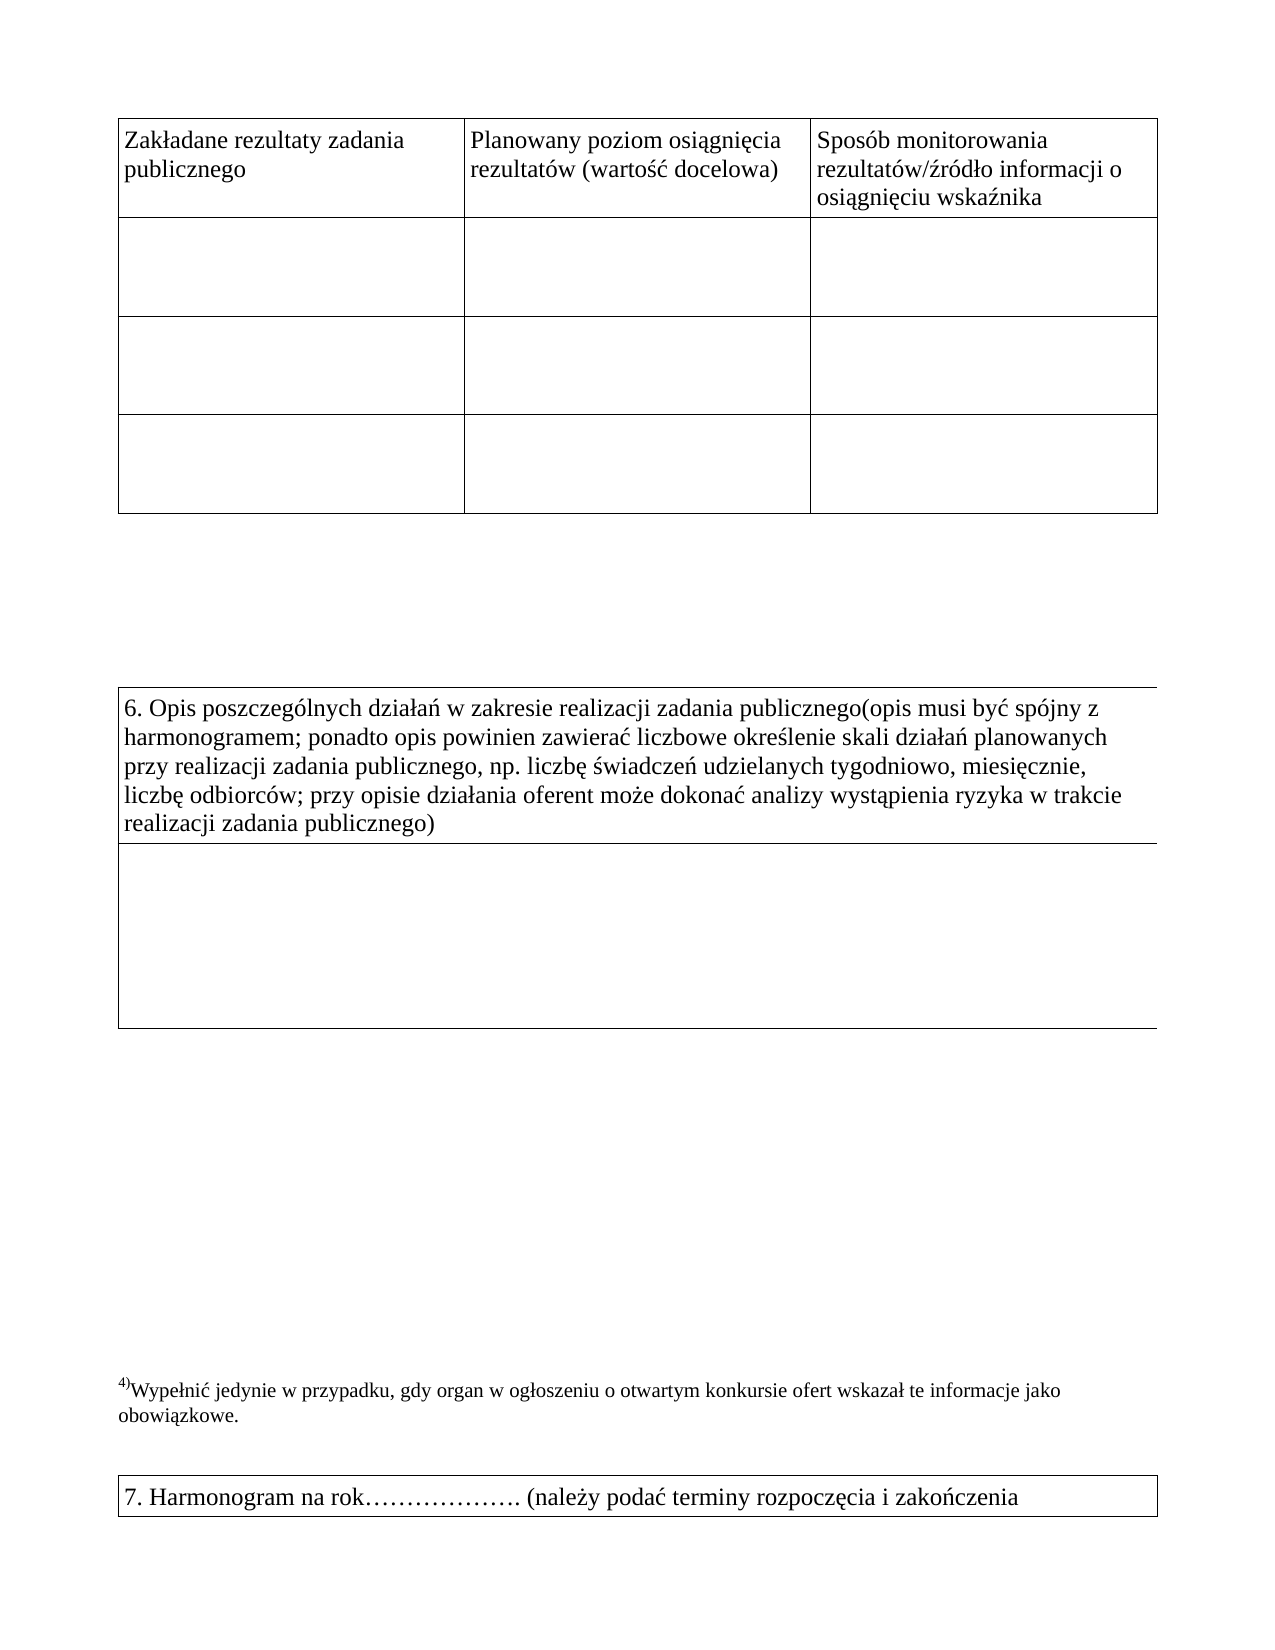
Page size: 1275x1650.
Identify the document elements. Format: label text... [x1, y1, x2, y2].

table_cell [465, 218, 810, 316]
table_cell [811, 415, 1157, 513]
table_cell Planowany poziom osiągnięcia rezultatów (wartość docelowa) [465, 119, 810, 217]
table_cell [811, 218, 1157, 316]
table_cell [119, 415, 464, 513]
table_cell [119, 218, 464, 316]
table_cell [811, 317, 1157, 414]
text 4)Wypełnić jedynie w przypadku, gdy organ w ogłoszeniu o otwartym konkursie ofert wskazał te informacje jako obowiązkowe. [118, 1374, 1157, 1427]
table_header 6. Opis poszczególnych działań w zakresie realizacji zadania publicznego(opis musi być spójny z harmonogramem; ponadto opis powinien zawierać liczbowe określenie skali działań planowanych przy realizacji zadania publicznego, np. liczbę świadczeń udzielanych tygodniowo, miesięcznie, liczbę odbiorców; przy opisie działania oferent może dokonać analizy wystąpienia ryzyka w trakcie realizacji zadania publicznego) [119, 688, 1157, 843]
table_cell [465, 317, 810, 414]
table_cell [119, 317, 464, 414]
table_cell [119, 844, 1157, 1028]
table_cell Sposób monitorowania rezultatów/źródło informacji o osiągnięciu wskaźnika [811, 119, 1157, 217]
table_cell [465, 415, 810, 513]
table_header 7. Harmonogram na rok………………. (należy podać terminy rozpoczęcia i zakończenia [119, 1476, 1157, 1516]
table_cell Zakładane rezultaty zadania publicznego [119, 119, 464, 217]
